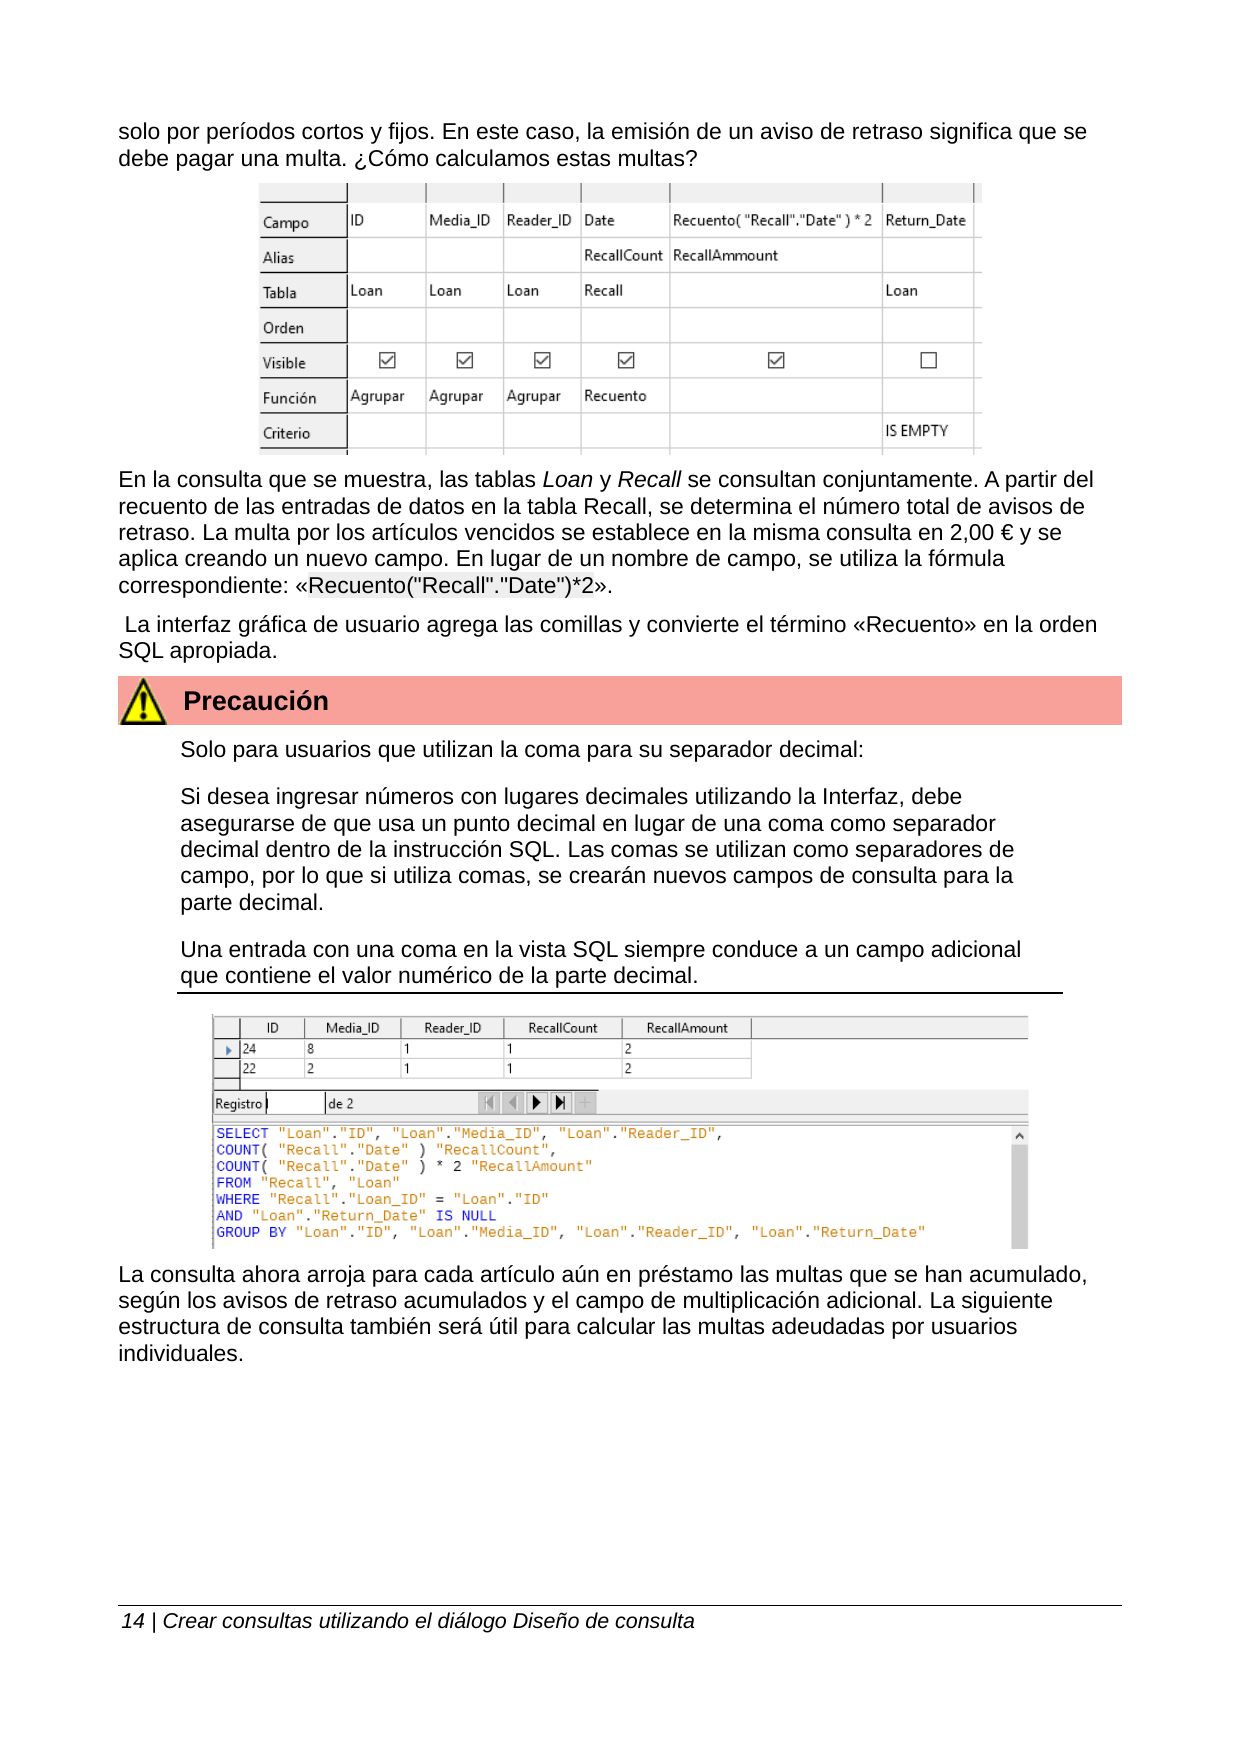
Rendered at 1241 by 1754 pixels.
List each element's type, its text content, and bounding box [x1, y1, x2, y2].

text En la consulta que se muestra, las tablas Loan y Recall se consultan conjuntamente. A partir del recuento de las entradas de datos en la tabla Recall, se determina el número total de avisos de retraso. La multa por los artículos vencidos se establece en la misma consulta en 2,00 € y se aplica creando un nuevo campo. En lugar de un nombre de campo, se utiliza la fórmula correspondiente: «Recuento("Recall"."Date")*2». [118, 466, 1122, 598]
text La interfaz gráfica de usuario agrega las comillas y convierte el término «Recuento» en la orden SQL apropiada. [118, 611, 1122, 663]
text Si desea ingresar números con lugares decimales utilizando la Interfaz, debe asegurarse de que usa un punto decimal en lugar de una coma como separador decimal dentro de la instrucción SQL. Las comas se utilizan como separadores de campo, por lo que si utiliza comas, se crearán nuevos campos de consulta para la parte decimal. [177, 780, 1063, 915]
text Una entrada con una coma en la vista SQL siempre conduce a un campo adicional que contiene el valor numérico de la parte decimal. [177, 933, 1063, 992]
subtitle Precaución [167, 676, 1122, 725]
picture [211, 1014, 1029, 1249]
text Solo para usuarios que utilizan la coma para su separador decimal: [177, 733, 1063, 762]
picture [119, 676, 167, 725]
text La consulta ahora arroja para cada artículo aún en préstamo las multas que se han acumulado, según los avisos de retraso acumulados y el campo de multiplicación adicional. La siguiente estructura de consulta también será útil para calcular las multas adeudadas por usuarios individuales. [118, 1261, 1122, 1366]
text solo por períodos cortos y fijos. En este caso, la emisión de un aviso de retraso significa que se debe pagar una multa. ¿Cómo calculamos estas multas? [118, 118, 1122, 171]
picture [258, 183, 982, 455]
